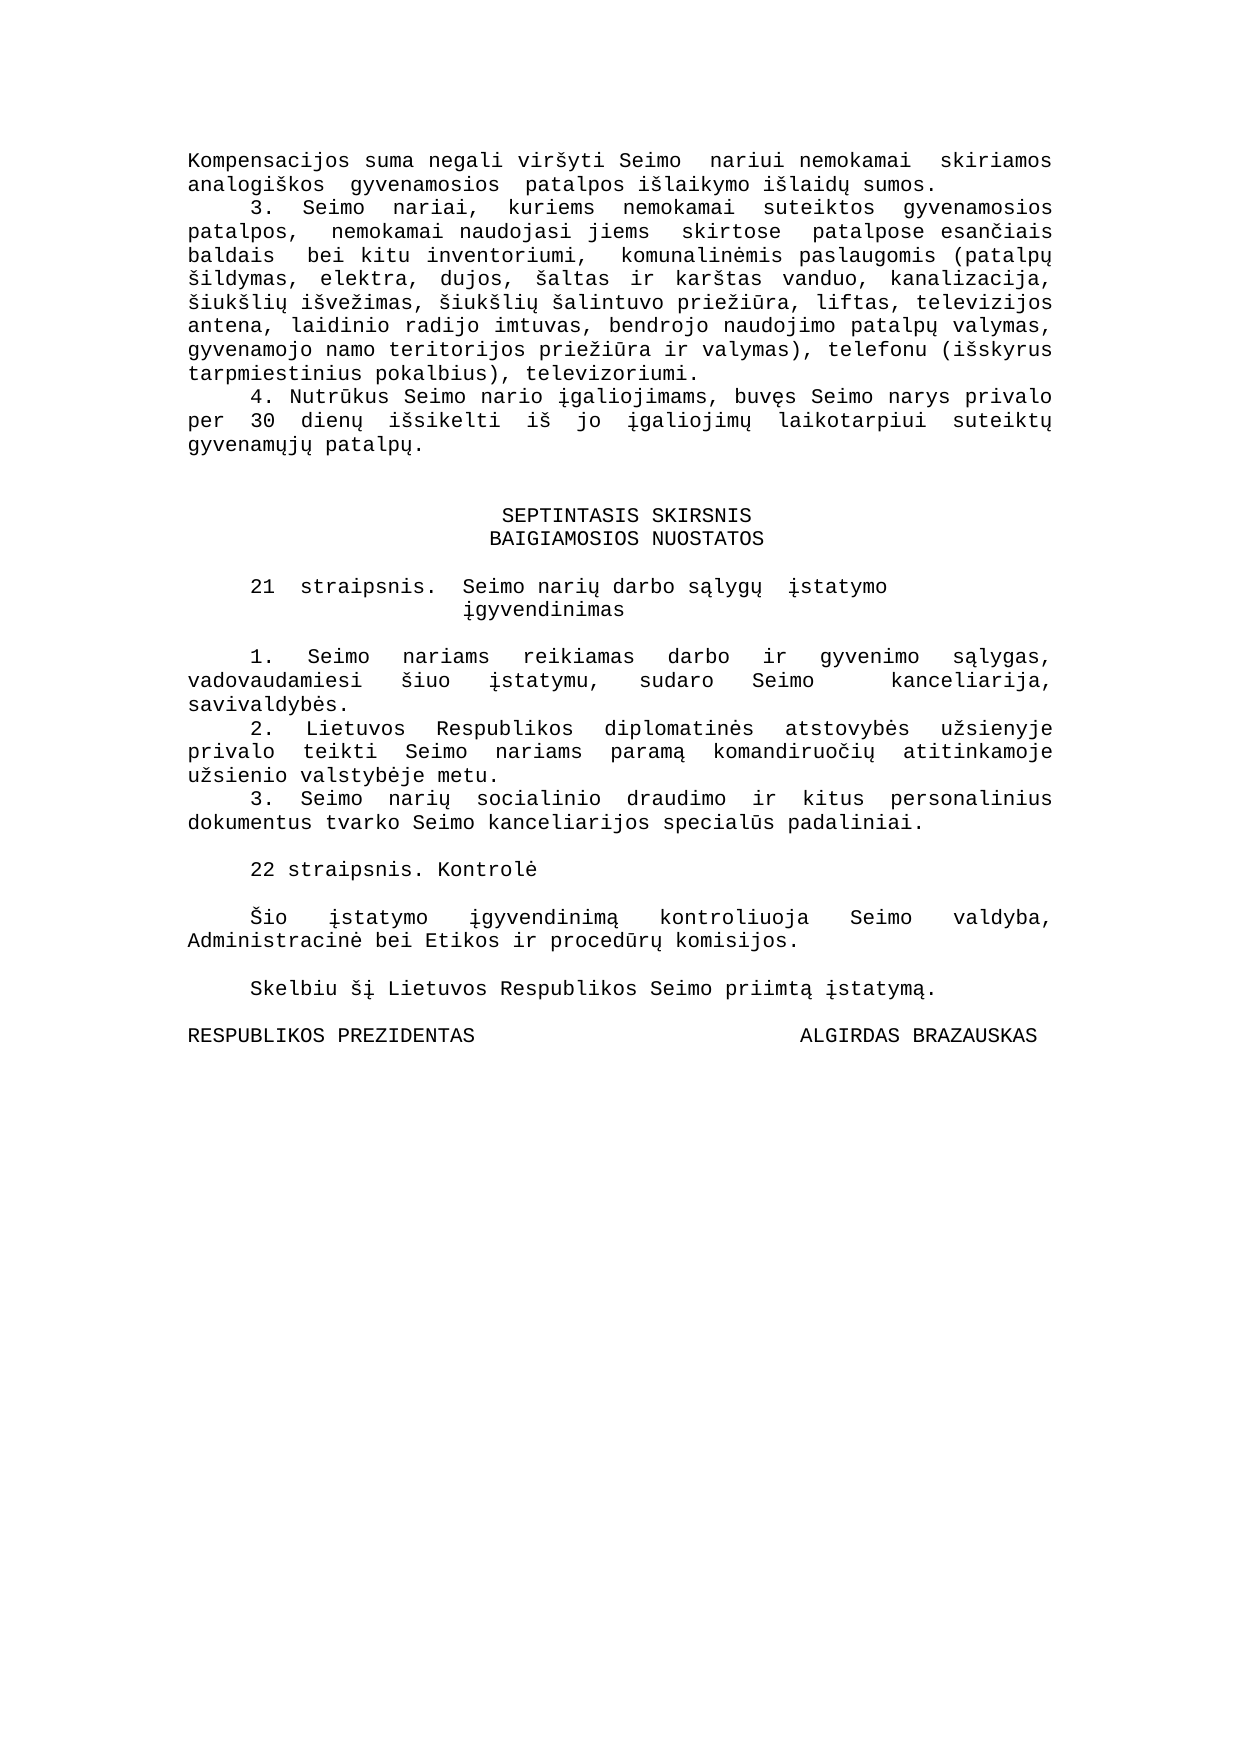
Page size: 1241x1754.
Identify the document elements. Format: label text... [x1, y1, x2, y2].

text Kompensacijos suma negali viršyti Seimo nariui nemokamai skiriamos analogiškos gyvenamosios patalpos išlaikymo išlaidų sumos. [187, 150, 1053, 197]
text 4. Nutrūkus Seimo nario įgaliojimams, buvęs Seimo narys privalo per 30 dienų išsikelti iš jo įgaliojimų laikotarpiui suteiktų gyvenamųjų patalpų. [187, 386, 1053, 457]
text Skelbiu šį Lietuvos Respublikos Seimo priimtą įstatymą. [187, 978, 1053, 1001]
text Šio įstatymo įgyvendinimą kontroliuoja Seimo valdyba, Administracinė bei Etikos ir procedūrų komisijos. [187, 907, 1053, 954]
text SEPTINTASIS SKIRSNIS [187, 505, 1053, 528]
text 21 straipsnis. Seimo narių darbo sąlygų įstatymo [187, 576, 1053, 599]
text 2. Lietuvos Respublikos diplomatinės atstovybės užsienyje privalo teikti Seimo nariams paramą komandiruočių atitinkamoje užsienio valstybėje metu. [187, 717, 1053, 788]
text 3. Seimo narių socialinio draudimo ir kitus personalinius dokumentus tvarko Seimo kanceliarijos specialūs padaliniai. [187, 788, 1053, 836]
text 22 straipsnis. Kontrolė [187, 859, 1053, 883]
text įgyvendinimas [187, 599, 1053, 623]
text RESPUBLIKOS PREZIDENTAS ALGIRDAS BRAZAUSKAS [187, 1025, 1053, 1048]
text 3. Seimo nariai, kuriems nemokamai suteiktos gyvenamosios patalpos, nemokamai naudojasi jiems skirtose patalpose esančiais baldais bei kitu inventoriumi, komunalinėmis paslaugomis (patalpų šildymas, elektra, dujos, šaltas ir karštas vanduo, kanalizacija, šiukšlių išvežimas, šiukšlių šalintuvo priežiūra, liftas, televizijos antena, laidinio radijo imtuvas, bendrojo naudojimo patalpų valymas, gyvenamojo namo teritorijos priežiūra ir valymas), telefonu (išskyrus tarpmiestinius pokalbius), televizoriumi. [187, 197, 1053, 386]
text BAIGIAMOSIOS NUOSTATOS [187, 528, 1053, 552]
text 1. Seimo nariams reikiamas darbo ir gyvenimo sąlygas, vadovaudamiesi šiuo įstatymu, sudaro Seimo kanceliarija, savivaldybės. [187, 647, 1053, 717]
